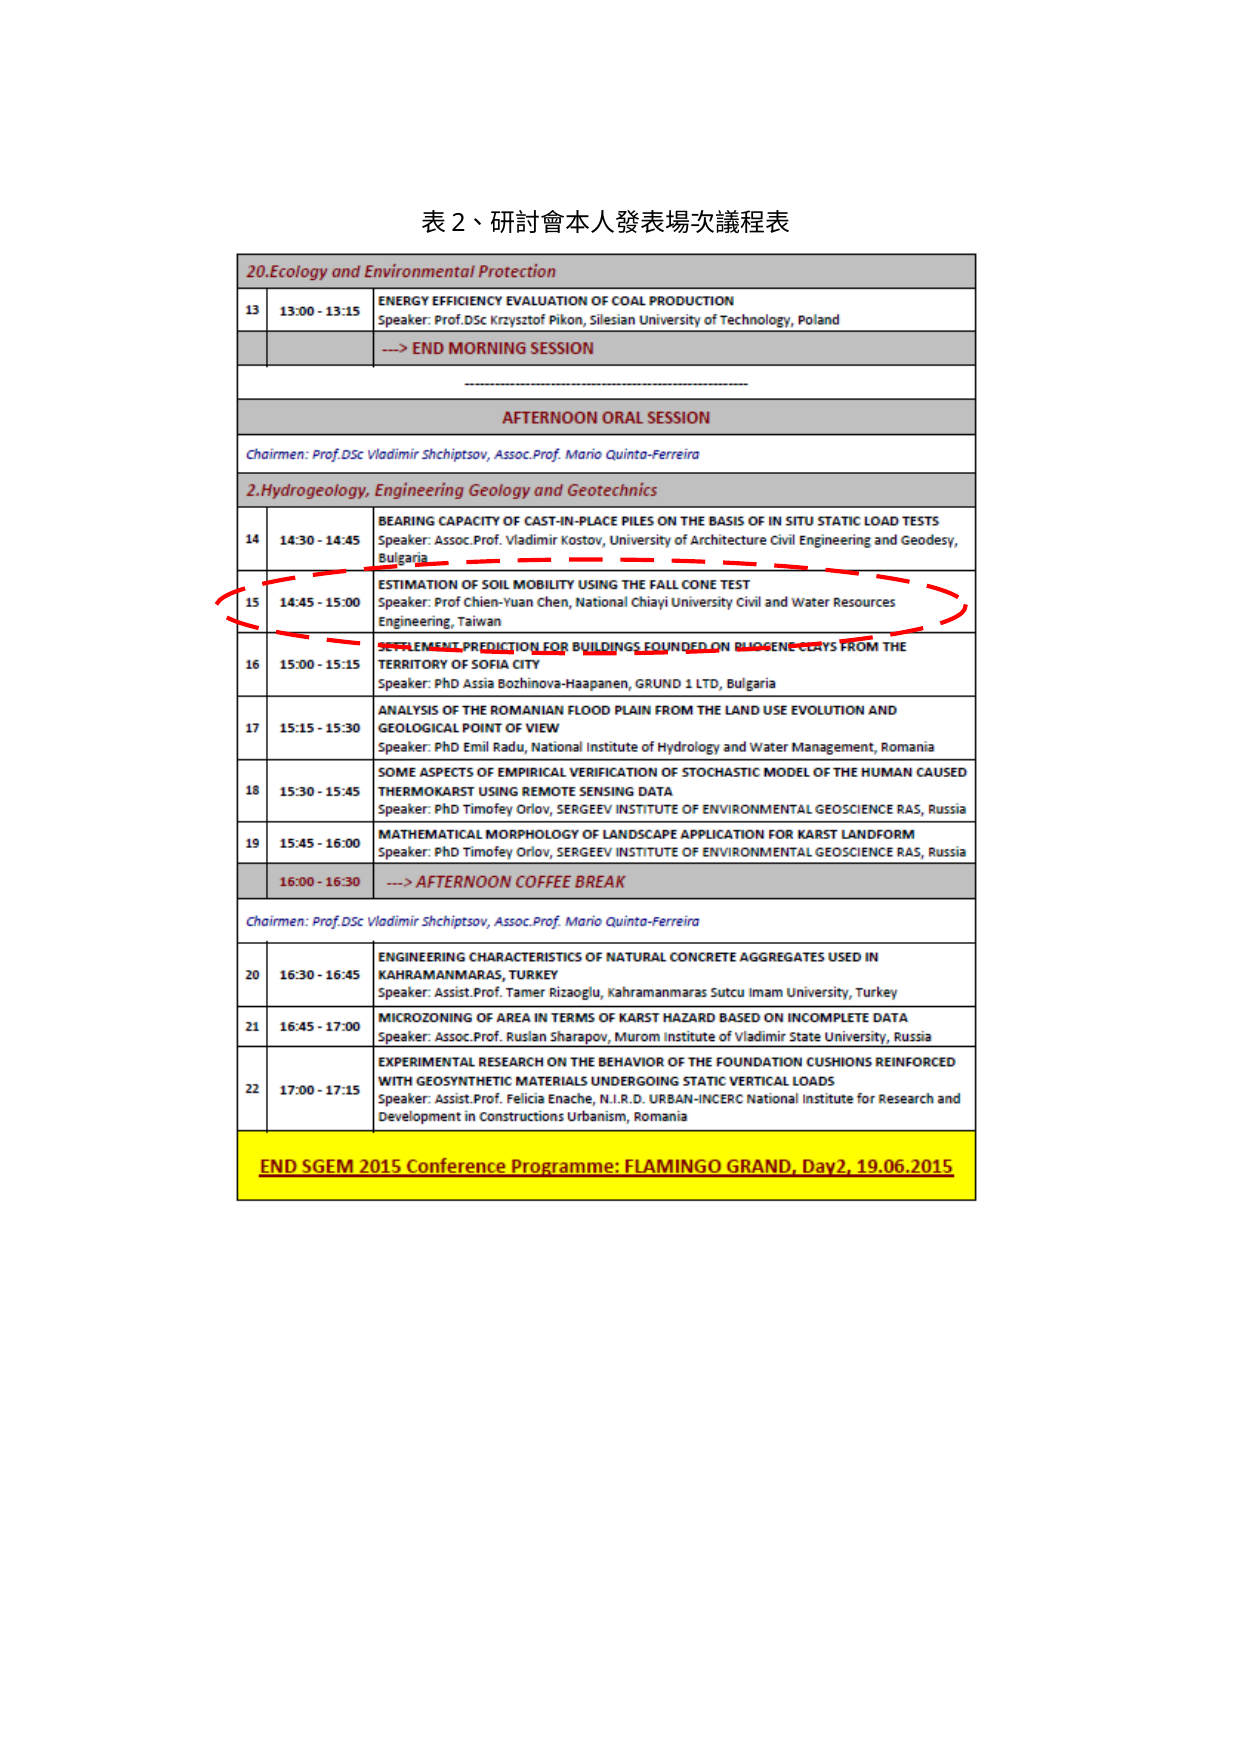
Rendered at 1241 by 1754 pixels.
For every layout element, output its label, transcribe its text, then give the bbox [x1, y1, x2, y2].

text 表2、研討會本人發表場次議程表 [187, 202, 1024, 239]
